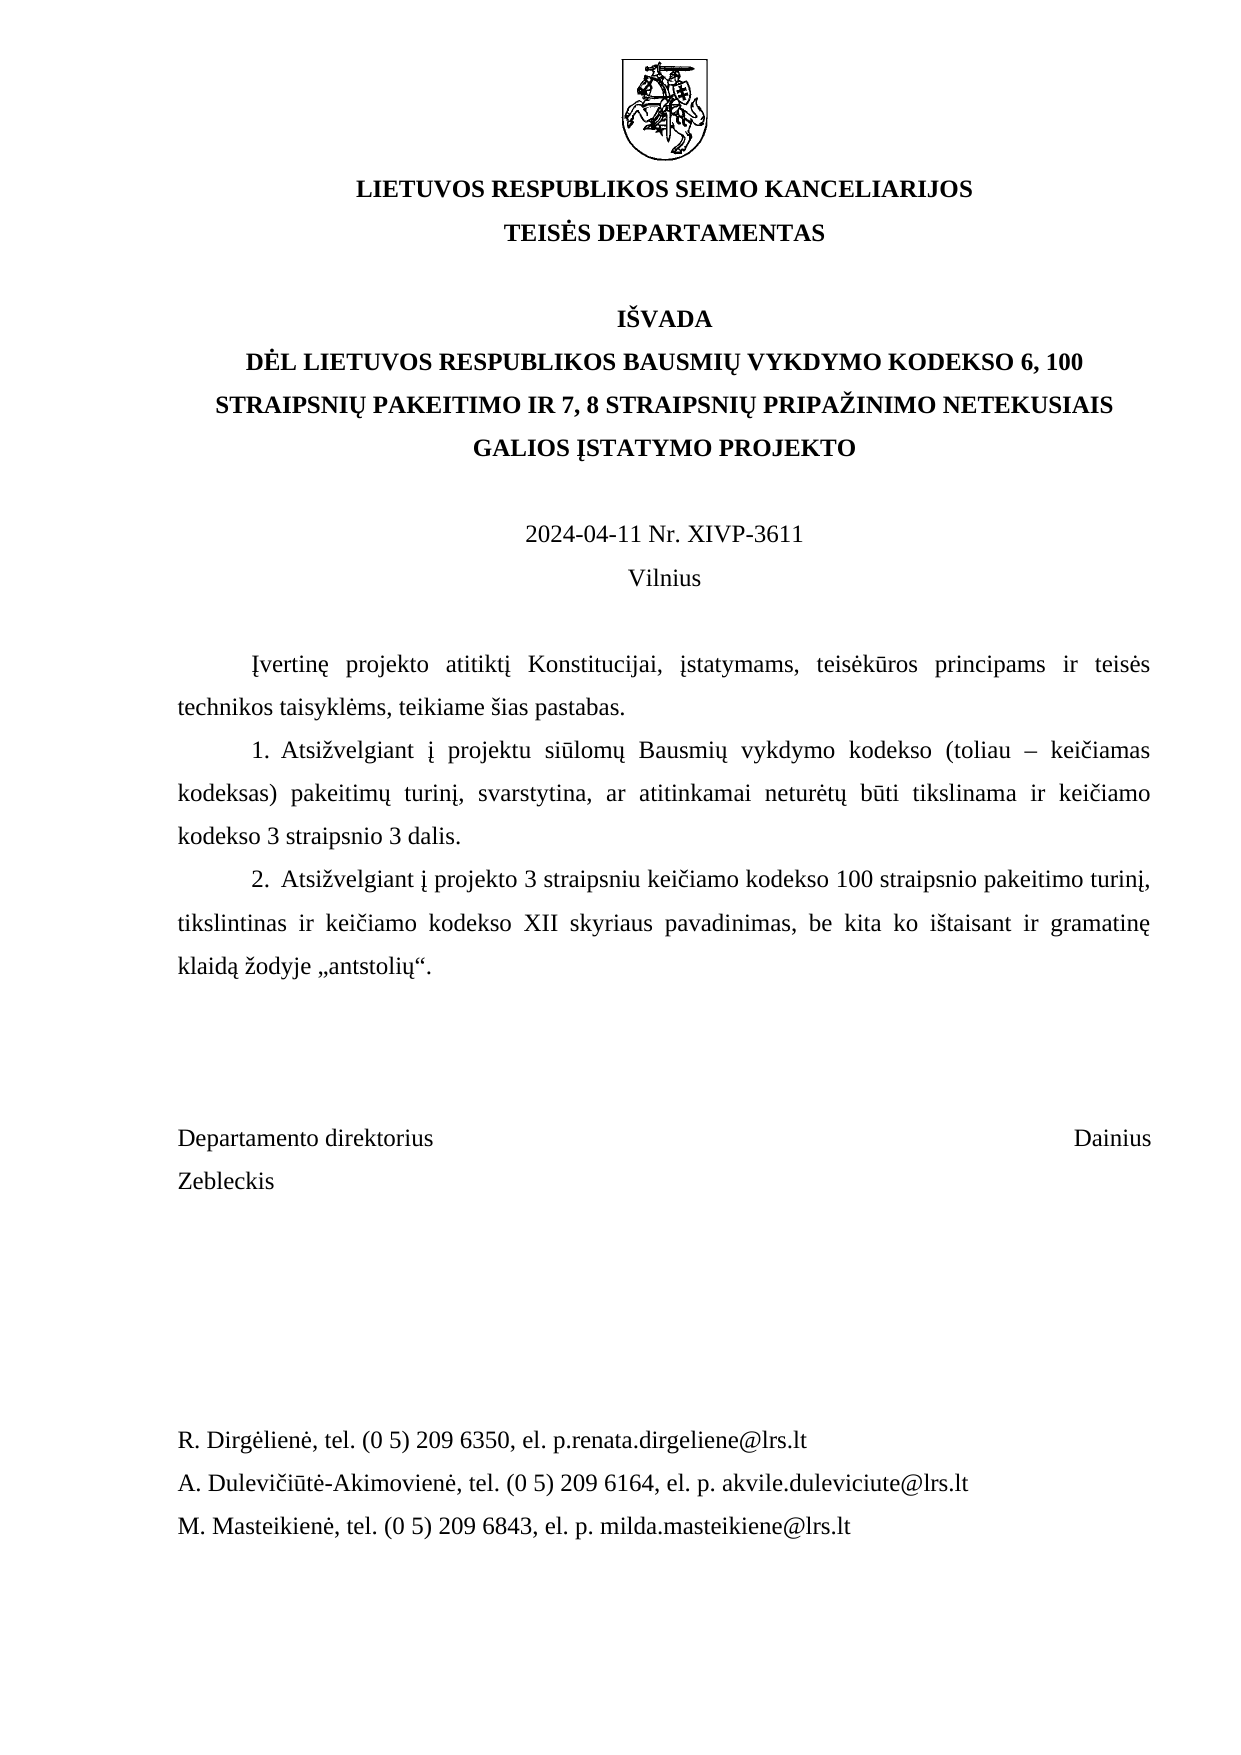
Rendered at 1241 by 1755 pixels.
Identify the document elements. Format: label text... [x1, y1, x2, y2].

text 2024-04-11 Nr. XIVP-3611 [177, 519, 1152, 548]
text Departamento direktorius Dainius Zebleckis [177, 1123, 1152, 1195]
list Atsižvelgiant į projektu siūlomų Bausmių vykdymo kodekso (toliau – keičiamas kodeksas) pakeitimų turinį, svarstytina, ar atitinkamai neturėtų būti tikslinama ir keičiamo kodekso 3 straipsnio 3 dalis. [177, 735, 1152, 850]
text DĖL LIETUVOS RESPUBLIKOS BAUSMIŲ VYKDYMO KODEKSO 6, 100 STRAIPSNIŲ PAKEITIMO IR 7, 8 STRAIPSNIŲ PRIPAŽINIMO NETEKUSIAIS GALIOS ĮSTATYMO PROJEKTO [177, 347, 1152, 462]
list Atsižvelgiant į projekto 3 straipsniu keičiamo kodekso 100 straipsnio pakeitimo turinį, tikslintinas ir keičiamo kodekso XII skyriaus pavadinimas, be kita ko ištaisant ir gramatinę klaidą žodyje „antstolių“. [177, 864, 1152, 979]
subtitle TEISĖS DEPARTAMENTAS [177, 218, 1152, 246]
text Įvertinę projekto atitiktį Konstitucijai, įstatymams, teisėkūros principams ir teisės technikos taisyklėms, teikiame šias pastabas. [177, 649, 1152, 721]
text M. Masteikienė, tel. (0 5) 209 6843, el. p. milda.masteikiene@lrs.lt [177, 1511, 1152, 1540]
text Vilnius [177, 563, 1152, 591]
text LIETUVOS RESPUBLIKOS SEIMO KANCELIARIJOS [177, 174, 1152, 203]
text IŠVADA [177, 304, 1152, 333]
text R. Dirgėlienė, tel. (0 5) 209 6350, el. p.renata.dirgeliene@lrs.lt [177, 1425, 1152, 1454]
text A. Dulevičiūtė-Akimovienė, tel. (0 5) 209 6164, el. p. akvile.duleviciute@lrs.lt [177, 1468, 1152, 1497]
